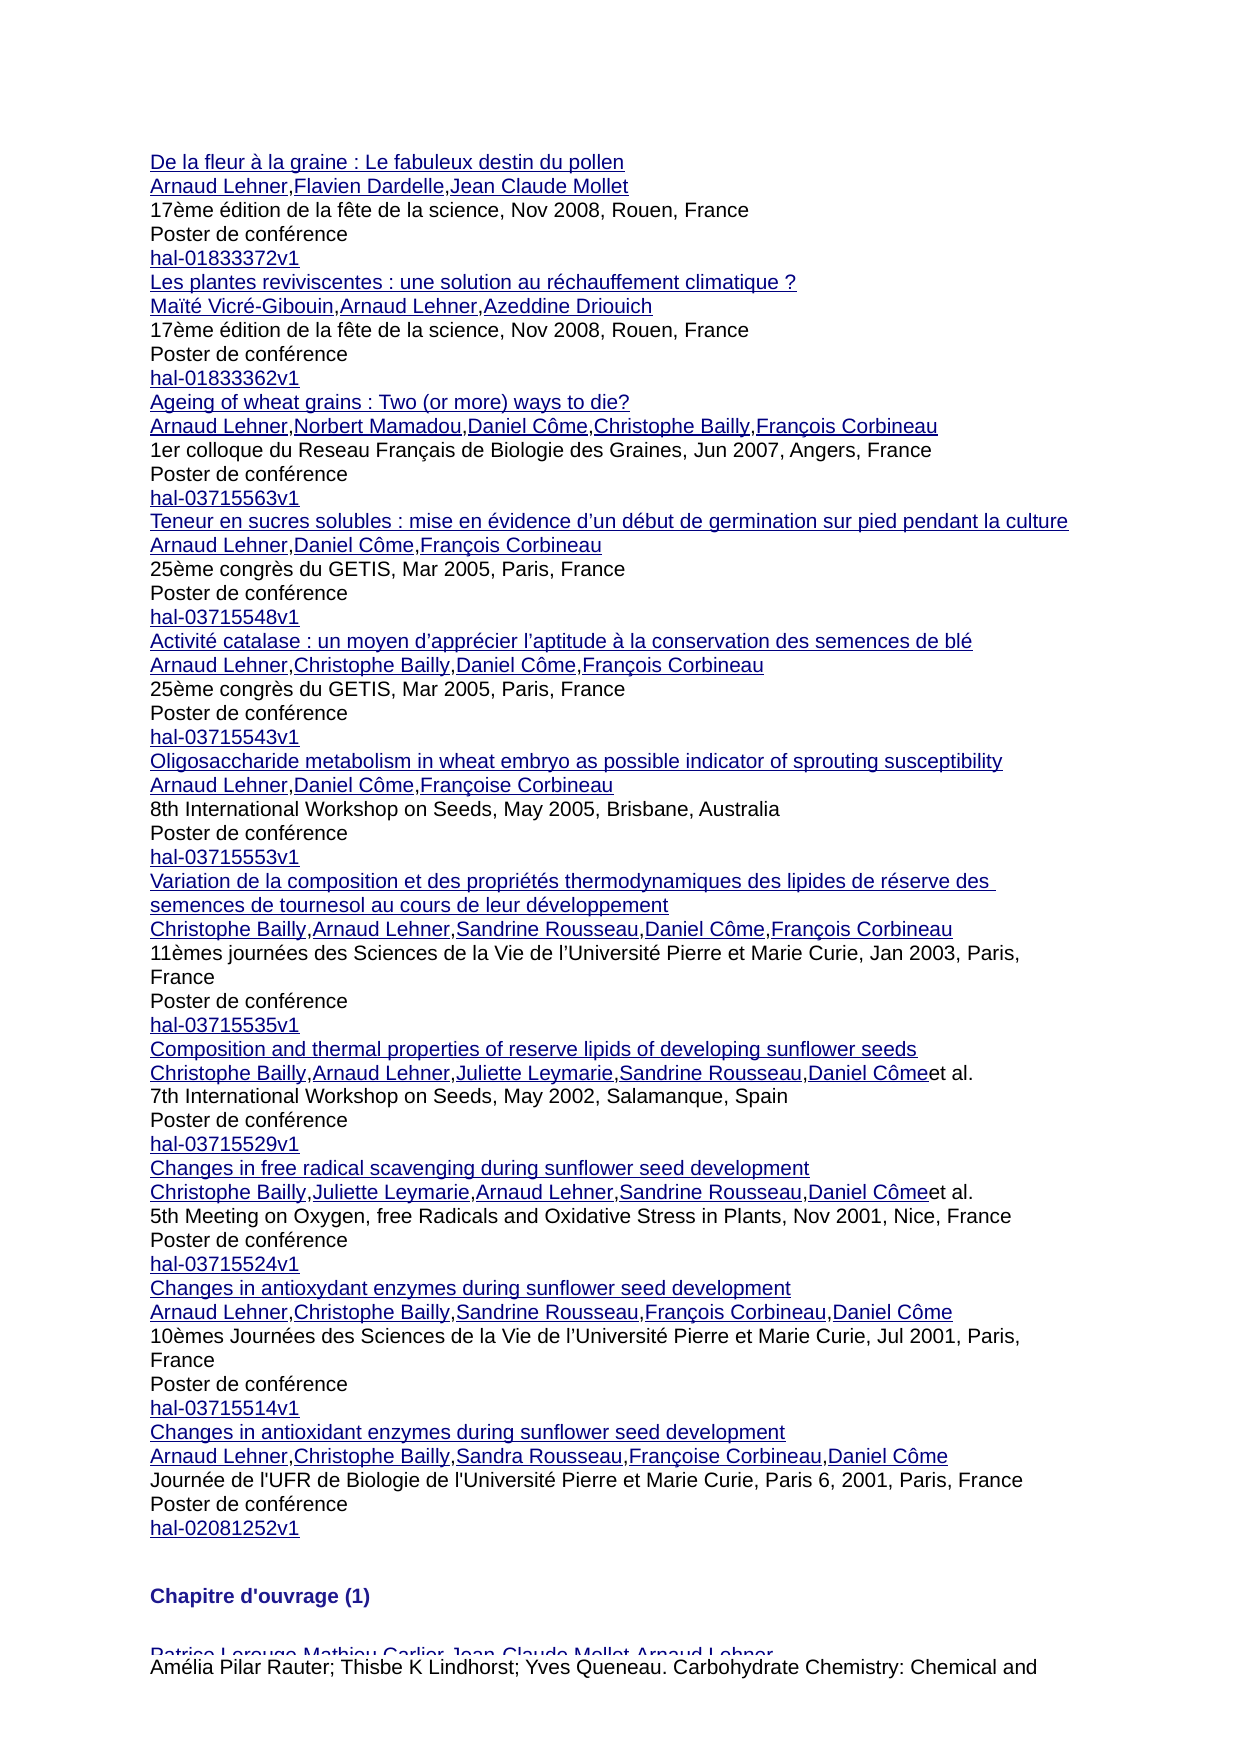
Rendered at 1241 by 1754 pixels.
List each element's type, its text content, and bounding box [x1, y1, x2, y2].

table_cell Ageing of wheat grains : Two (or more) ways to die? Arnaud Lehner,Norbert Mamadou,Daniel Côme,Christophe Bailly,François Corbineau 1er colloque du Reseau Français de Biologie des Graines, Jun 2007, Angers, France Poster de conférence hal-03715563v1 [150, 390, 1090, 509]
table_cell Changes in antioxidant enzymes during sunflower seed development Arnaud Lehner,Christophe Bailly,Sandra Rousseau,Françoise Corbineau,Daniel Côme Journée de l'UFR de Biologie de l'Université Pierre et Marie Curie, Paris 6, 2001, Paris, France Poster de conférence hal-02081252v1 [150, 1420, 1090, 1539]
table_cell Teneur en sucres solubles : mise en évidence d’un début de germination sur pied pendant la culture Arnaud Lehner,Daniel Côme,François Corbineau 25ème congrès du GETIS, Mar 2005, Paris, France Poster de conférence hal-03715548v1 [150, 509, 1090, 629]
table_cell Activité catalase : un moyen d’apprécier l’aptitude à la conservation des semences de blé Arnaud Lehner,Christophe Bailly,Daniel Côme,François Corbineau 25ème congrès du GETIS, Mar 2005, Paris, France Poster de conférence hal-03715543v1 [150, 629, 1090, 749]
subtitle Chapitre d'ouvrage (1) [150, 1584, 1090, 1608]
table_cell Changes in antioxydant enzymes during sunflower seed development Arnaud Lehner,Christophe Bailly,Sandrine Rousseau,François Corbineau,Daniel Côme 10èmes Journées des Sciences de la Vie de l’Université Pierre et Marie Curie, Jul 2001, Paris, France Poster de conférence hal-03715514v1 [150, 1276, 1090, 1420]
table_cell Oligosaccharide metabolism in wheat embryo as possible indicator of sprouting susceptibility Arnaud Lehner,Daniel Côme,Françoise Corbineau 8th International Workshop on Seeds, May 2005, Brisbane, Australia Poster de conférence hal-03715553v1 [150, 749, 1090, 869]
table_cell Variation de la composition et des propriétés thermodynamiques des lipides de réserve des semences de tournesol au cours de leur développement Christophe Bailly,Arnaud Lehner,Sandrine Rousseau,Daniel Côme,François Corbineau 11èmes journées des Sciences de la Vie de l’Université Pierre et Marie Curie, Jan 2003, Paris, France Poster de conférence hal-03715535v1 [150, 869, 1090, 1036]
table_cell Les plantes reviviscentes : une solution au réchauffement climatique ? Maïté Vicré-Gibouin,Arnaud Lehner,Azeddine Driouich 17ème édition de la fête de la science, Nov 2008, Rouen, France Poster de conférence hal-01833362v1 [150, 270, 1090, 389]
table_cell Changes in free radical scavenging during sunflower seed development Christophe Bailly,Juliette Leymarie,Arnaud Lehner,Sandrine Rousseau,Daniel Cômeet al. 5th Meeting on Oxygen, free Radicals and Oxidative Stress in Plants, Nov 2001, Nice, France Poster de conférence hal-03715524v1 [150, 1156, 1090, 1276]
table_cell Composition and thermal properties of reserve lipids of developing sunflower seeds Christophe Bailly,Arnaud Lehner,Juliette Leymarie,Sandrine Rousseau,Daniel Cômeet al. 7th International Workshop on Seeds, May 2002, Salamanque, Spain Poster de conférence hal-03715529v1 [150, 1036, 1090, 1156]
table_header The cell wall pectic rhamnogalacturonan II, an enigma in plant glycobiology Patrice Lerouge,Mathieu Carlier,Jean-Claude Mollet,Arnaud Lehner Amélia Pilar Rauter; Thisbe K Lindhorst; Yves Queneau. Carbohydrate Chemistry: Chemical and Biological Approaches, 45, Royal Society of Chemistry, pp.553-571, 2021, Carbohydrate Chemistry, 978-1-83916-390-6. ⟨10.1039/9781839164538-00553⟩ Chapitre d'ouvrage hal-03507853v1 [150, 1643, 1090, 1679]
table_cell De la fleur à la graine : Le fabuleux destin du pollen Arnaud Lehner,Flavien Dardelle,Jean Claude Mollet 17ème édition de la fête de la science, Nov 2008, Rouen, France Poster de conférence hal-01833372v1 [150, 150, 1090, 270]
